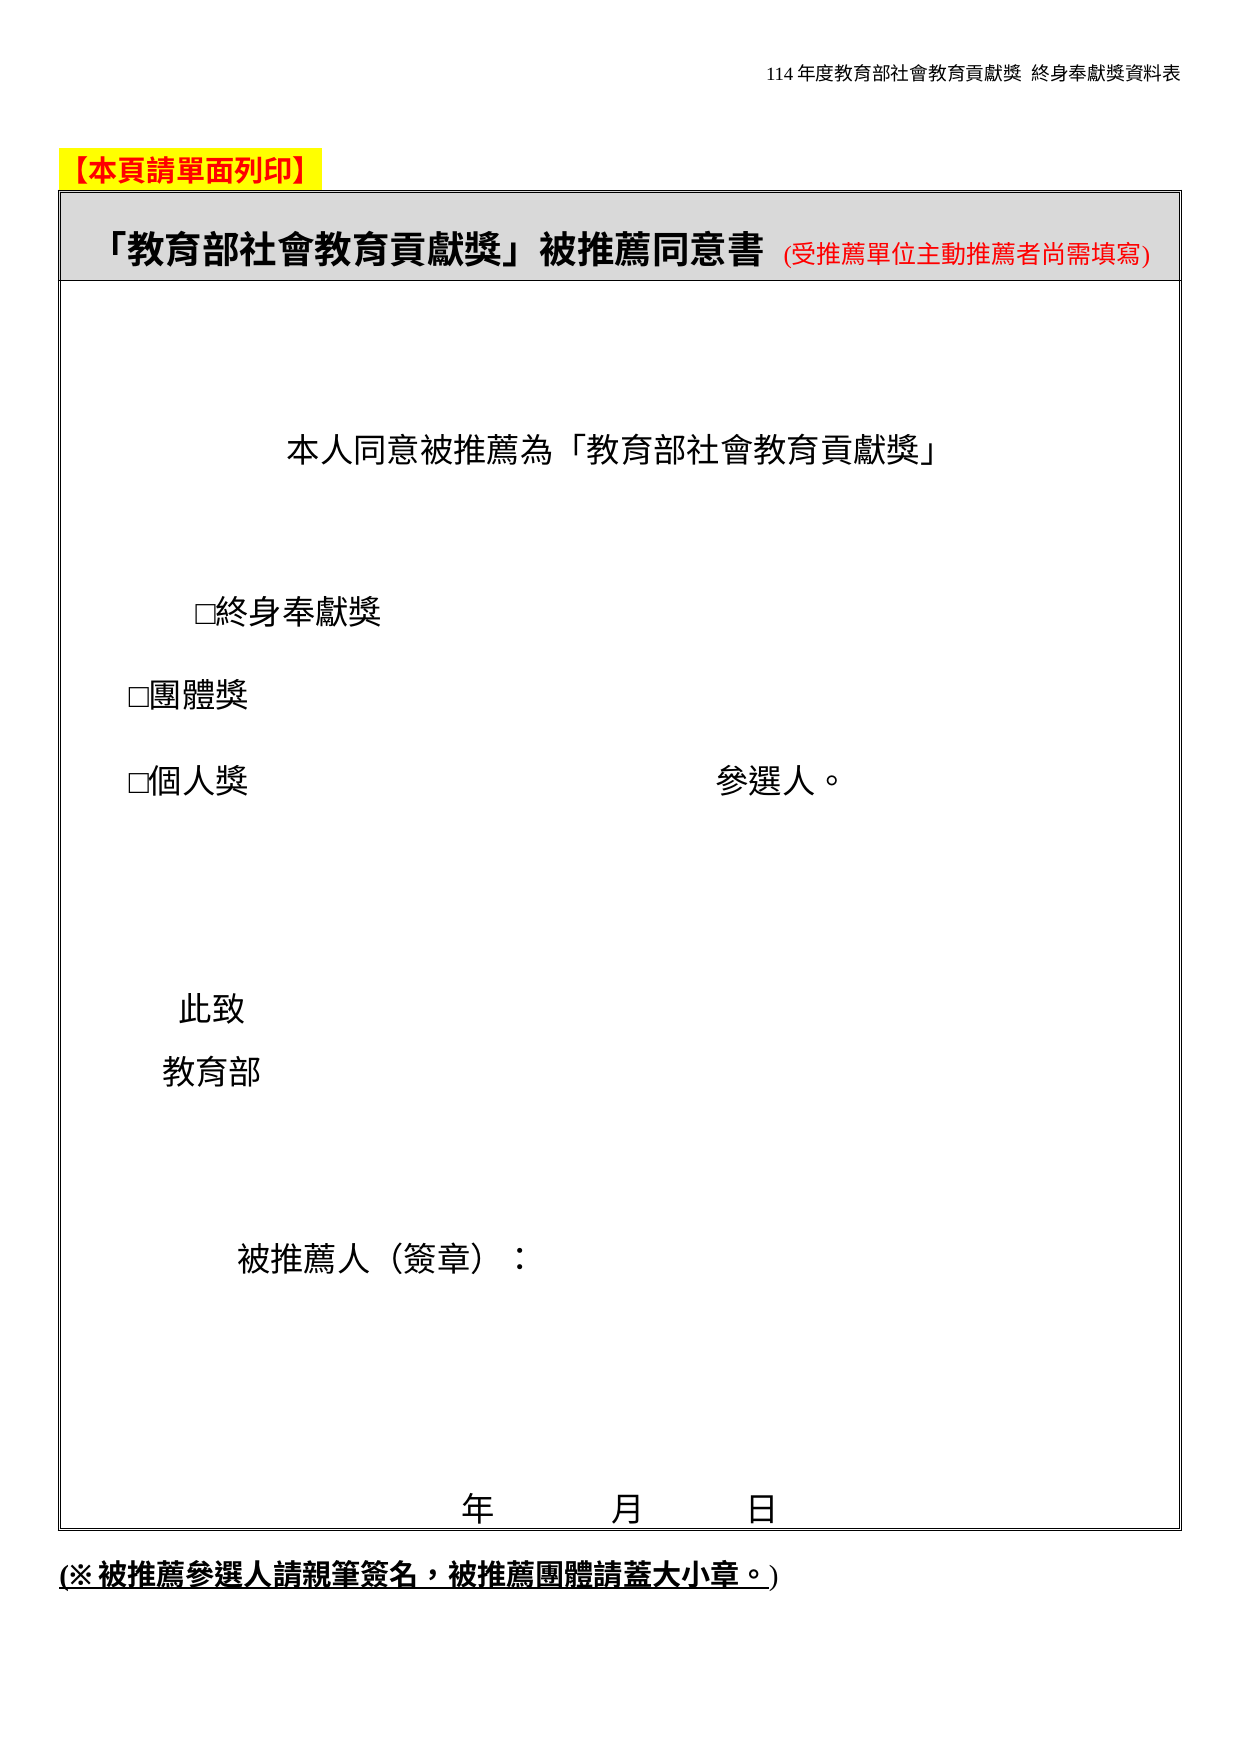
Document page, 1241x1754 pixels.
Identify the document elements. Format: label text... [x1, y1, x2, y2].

text (※被推薦參選人請親筆簽名，被推薦團體請蓋大小章。) [59, 1531, 1181, 1593]
text 【本頁請單面列印】 [59, 127, 1181, 189]
table_cell 本人同意被推薦為「教育部社會教育貢獻獎」 □終身奉獻獎 □團體獎 □個人獎 參選人。 此致 教育部 被推薦人（簽章）： 年 月 日 [61, 281, 1179, 1528]
table_header 「教育部社會教育貢獻獎」被推薦同意書 (受推薦單位主動推薦者尚需填寫) [61, 193, 1179, 280]
